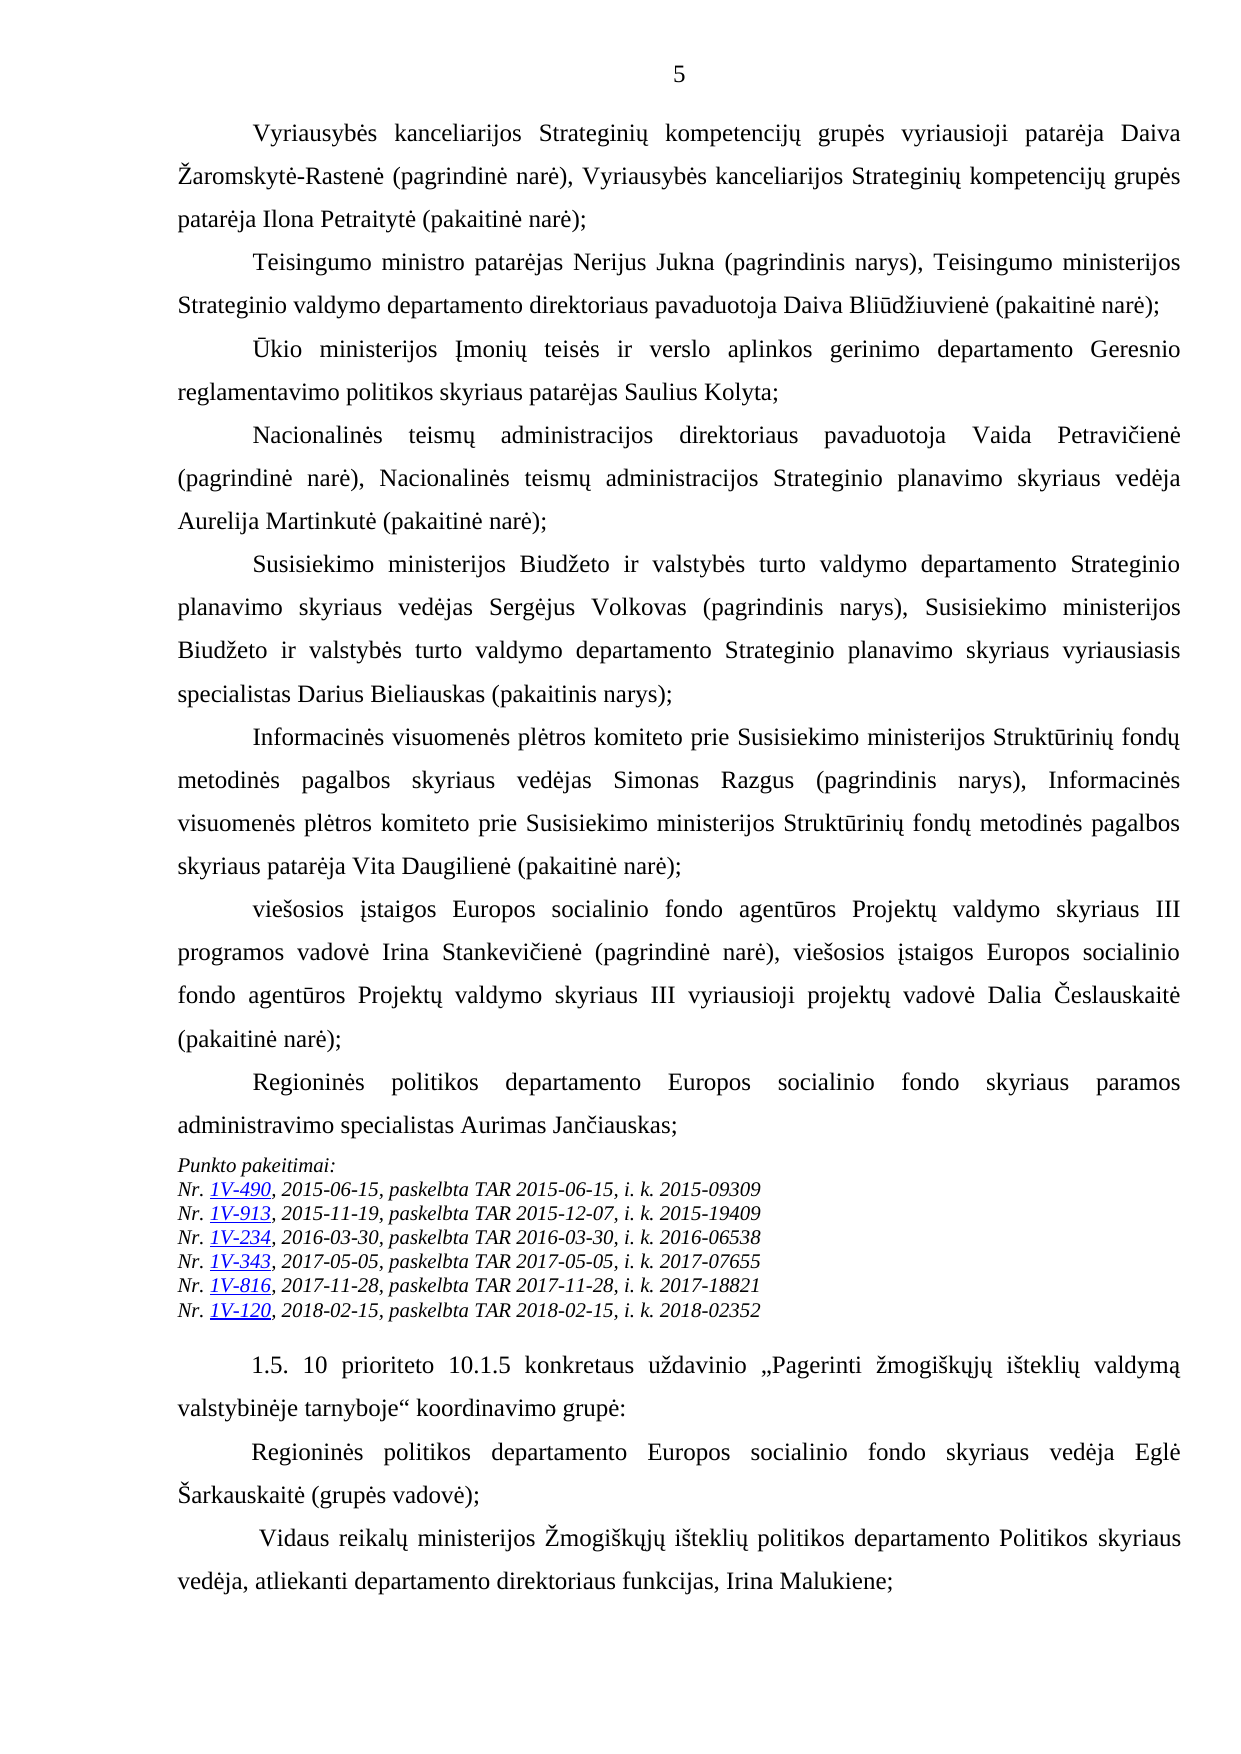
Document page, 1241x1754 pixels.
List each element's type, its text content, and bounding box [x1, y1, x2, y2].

text Nr. 1V-234, 2016-03-30, paskelbta TAR 2016-03-30, i. k. 2016-06538 [177, 1225, 1181, 1249]
text Regioninės politikos departamento Europos socialinio fondo skyriaus paramos administravimo specialistas Aurimas Jančiauskas; [177, 1067, 1181, 1139]
text Vidaus reikalų ministerijos Žmogiškųjų išteklių politikos departamento Politikos skyriaus vedėja, atliekanti departamento direktoriaus funkcijas, Irina Malukiene; [177, 1523, 1181, 1595]
text Regioninės politikos departamento Europos socialinio fondo skyriaus vedėja Eglė Šarkauskaitė (grupės vadovė); [177, 1437, 1181, 1508]
text Vyriausybės kanceliarijos Strateginių kompetencijų grupės vyriausioji patarėja Daiva Žaromskytė-Rastenė (pagrindinė narė), Vyriausybės kanceliarijos Strateginių kompetencijų grupės patarėja Ilona Petraitytė (pakaitinė narė); [177, 118, 1181, 233]
text Nr. 1V-343, 2017-05-05, paskelbta TAR 2017-05-05, i. k. 2017-07655 [177, 1249, 1181, 1273]
text Nacionalinės teismų administracijos direktoriaus pavaduotoja Vaida Petravičienė (pagrindinė narė), Nacionalinės teismų administracijos Strateginio planavimo skyriaus vedėja Aurelija Martinkutė (pakaitinė narė); [177, 420, 1181, 535]
text Nr. 1V-913, 2015-11-19, paskelbta TAR 2015-12-07, i. k. 2015-19409 [177, 1201, 1181, 1225]
text Punkto pakeitimai: [177, 1153, 1181, 1177]
text Nr. 1V-120, 2018-02-15, paskelbta TAR 2018-02-15, i. k. 2018-02352 [177, 1297, 1181, 1322]
text Ūkio ministerijos Įmonių teisės ir verslo aplinkos gerinimo departamento Geresnio reglamentavimo politikos skyriaus patarėjas Saulius Kolyta; [177, 334, 1181, 406]
text Susisiekimo ministerijos Biudžeto ir valstybės turto valdymo departamento Strateginio planavimo skyriaus vedėjas Sergėjus Volkovas (pagrindinis narys), Susisiekimo ministerijos Biudžeto ir valstybės turto valdymo departamento Strateginio planavimo skyriaus vyriausiasis specialistas Darius Bieliauskas (pakaitinis narys); [177, 549, 1181, 707]
text viešosios įstaigos Europos socialinio fondo agentūros Projektų valdymo skyriaus III programos vadovė Irina Stankevičienė (pagrindinė narė), viešosios įstaigos Europos socialinio fondo agentūros Projektų valdymo skyriaus III vyriausioji projektų vadovė Dalia Česlauskaitė (pakaitinė narė); [177, 894, 1181, 1052]
text Teisingumo ministro patarėjas Nerijus Jukna (pagrindinis narys), Teisingumo ministerijos Strateginio valdymo departamento direktoriaus pavaduotoja Daiva Bliūdžiuvienė (pakaitinė narė); [177, 247, 1181, 319]
text Informacinės visuomenės plėtros komiteto prie Susisiekimo ministerijos Struktūrinių fondų metodinės pagalbos skyriaus vedėjas Simonas Razgus (pagrindinis narys), Informacinės visuomenės plėtros komiteto prie Susisiekimo ministerijos Struktūrinių fondų metodinės pagalbos skyriaus patarėja Vita Daugilienė (pakaitinė narė); [177, 722, 1181, 880]
text Nr. 1V-490, 2015-06-15, paskelbta TAR 2015-06-15, i. k. 2015-09309 [177, 1177, 1181, 1201]
text Nr. 1V-816, 2017-11-28, paskelbta TAR 2017-11-28, i. k. 2017-18821 [177, 1273, 1181, 1297]
text 1.5. 10 prioriteto 10.1.5 konkretaus uždavinio „Pagerinti žmogiškųjų išteklių valdymą valstybinėje tarnyboje“ koordinavimo grupė: [177, 1350, 1181, 1422]
